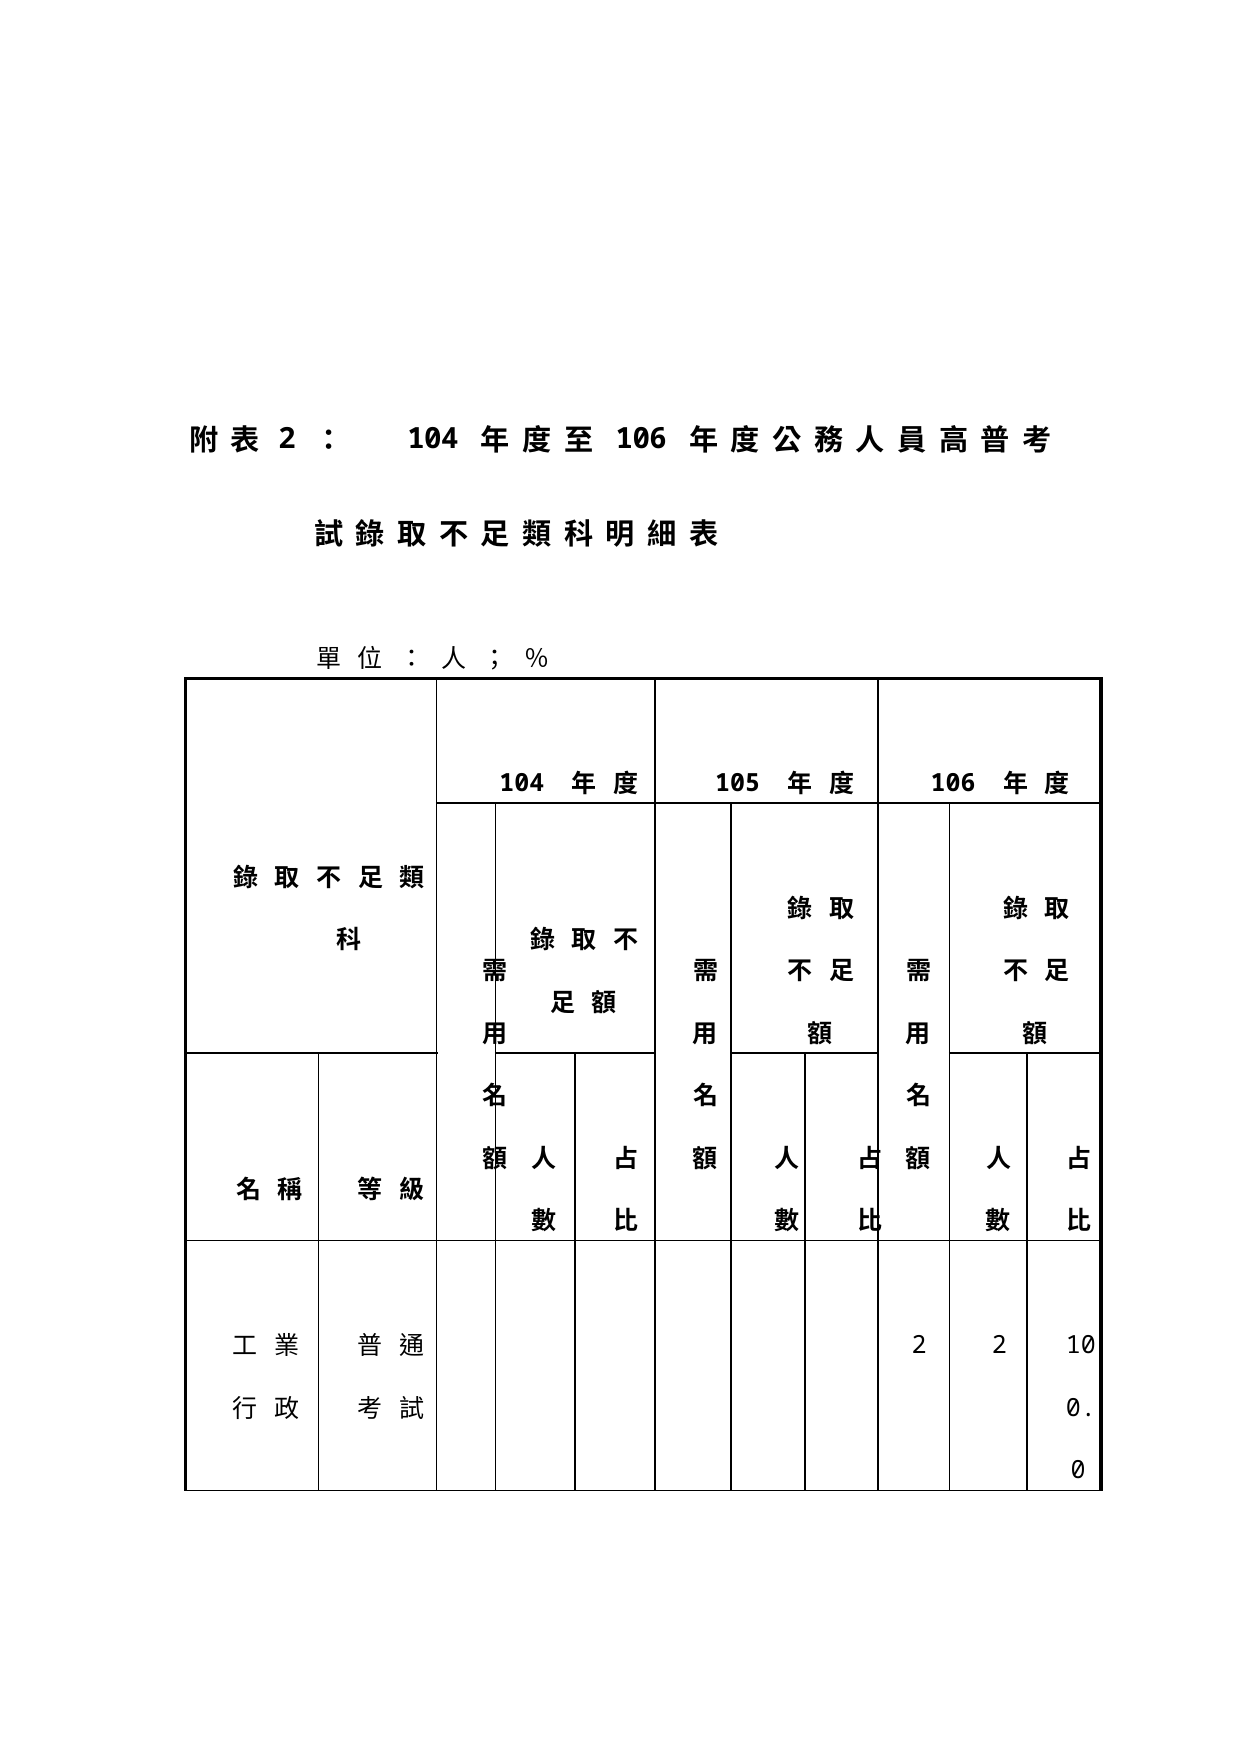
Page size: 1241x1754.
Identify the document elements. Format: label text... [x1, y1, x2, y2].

text 單位：人；％ [296, 552, 1087, 677]
table_cell 工業行政 [187, 1241, 318, 1490]
table_cell 人數 [496, 1054, 574, 1240]
table_cell [732, 1241, 804, 1490]
table_cell 名稱 [187, 1054, 318, 1240]
table_cell 占比 [576, 1054, 654, 1240]
table_header 105年度 [656, 680, 877, 802]
table_cell 普通考試 [319, 1241, 436, 1490]
table_cell 錄取不足額 [732, 804, 877, 1052]
table_cell 人數 [732, 1054, 804, 1240]
table_cell 2 [950, 1241, 1026, 1490]
table_cell 人數 [950, 1054, 1026, 1240]
table_cell 100.0 [1028, 1241, 1099, 1490]
table_cell [656, 1241, 730, 1490]
table_header 106年度 [879, 680, 1099, 802]
text 附表2： 104年度至106年度公務人員高普考試錄取不足類科明細表 [183, 365, 1072, 552]
table_cell [437, 1241, 495, 1490]
table_cell 2 [879, 1241, 949, 1490]
table_cell [806, 1241, 877, 1490]
table_header 錄取不足類科 [187, 680, 436, 1052]
table_cell 等級 [319, 1054, 436, 1240]
table_cell 錄取不足額 [496, 804, 654, 1052]
table_cell 錄取不足額 [950, 804, 1099, 1052]
table_header 104年度 [437, 680, 654, 802]
table_cell 需用 名額 [656, 804, 730, 1240]
table_cell 需用 名額 [437, 804, 495, 1240]
table_cell [576, 1241, 654, 1490]
table_cell [496, 1241, 574, 1490]
table_cell 占比 [806, 1054, 877, 1240]
table_cell 占比 [1028, 1054, 1099, 1240]
table_cell 需用 名額 [879, 804, 949, 1240]
